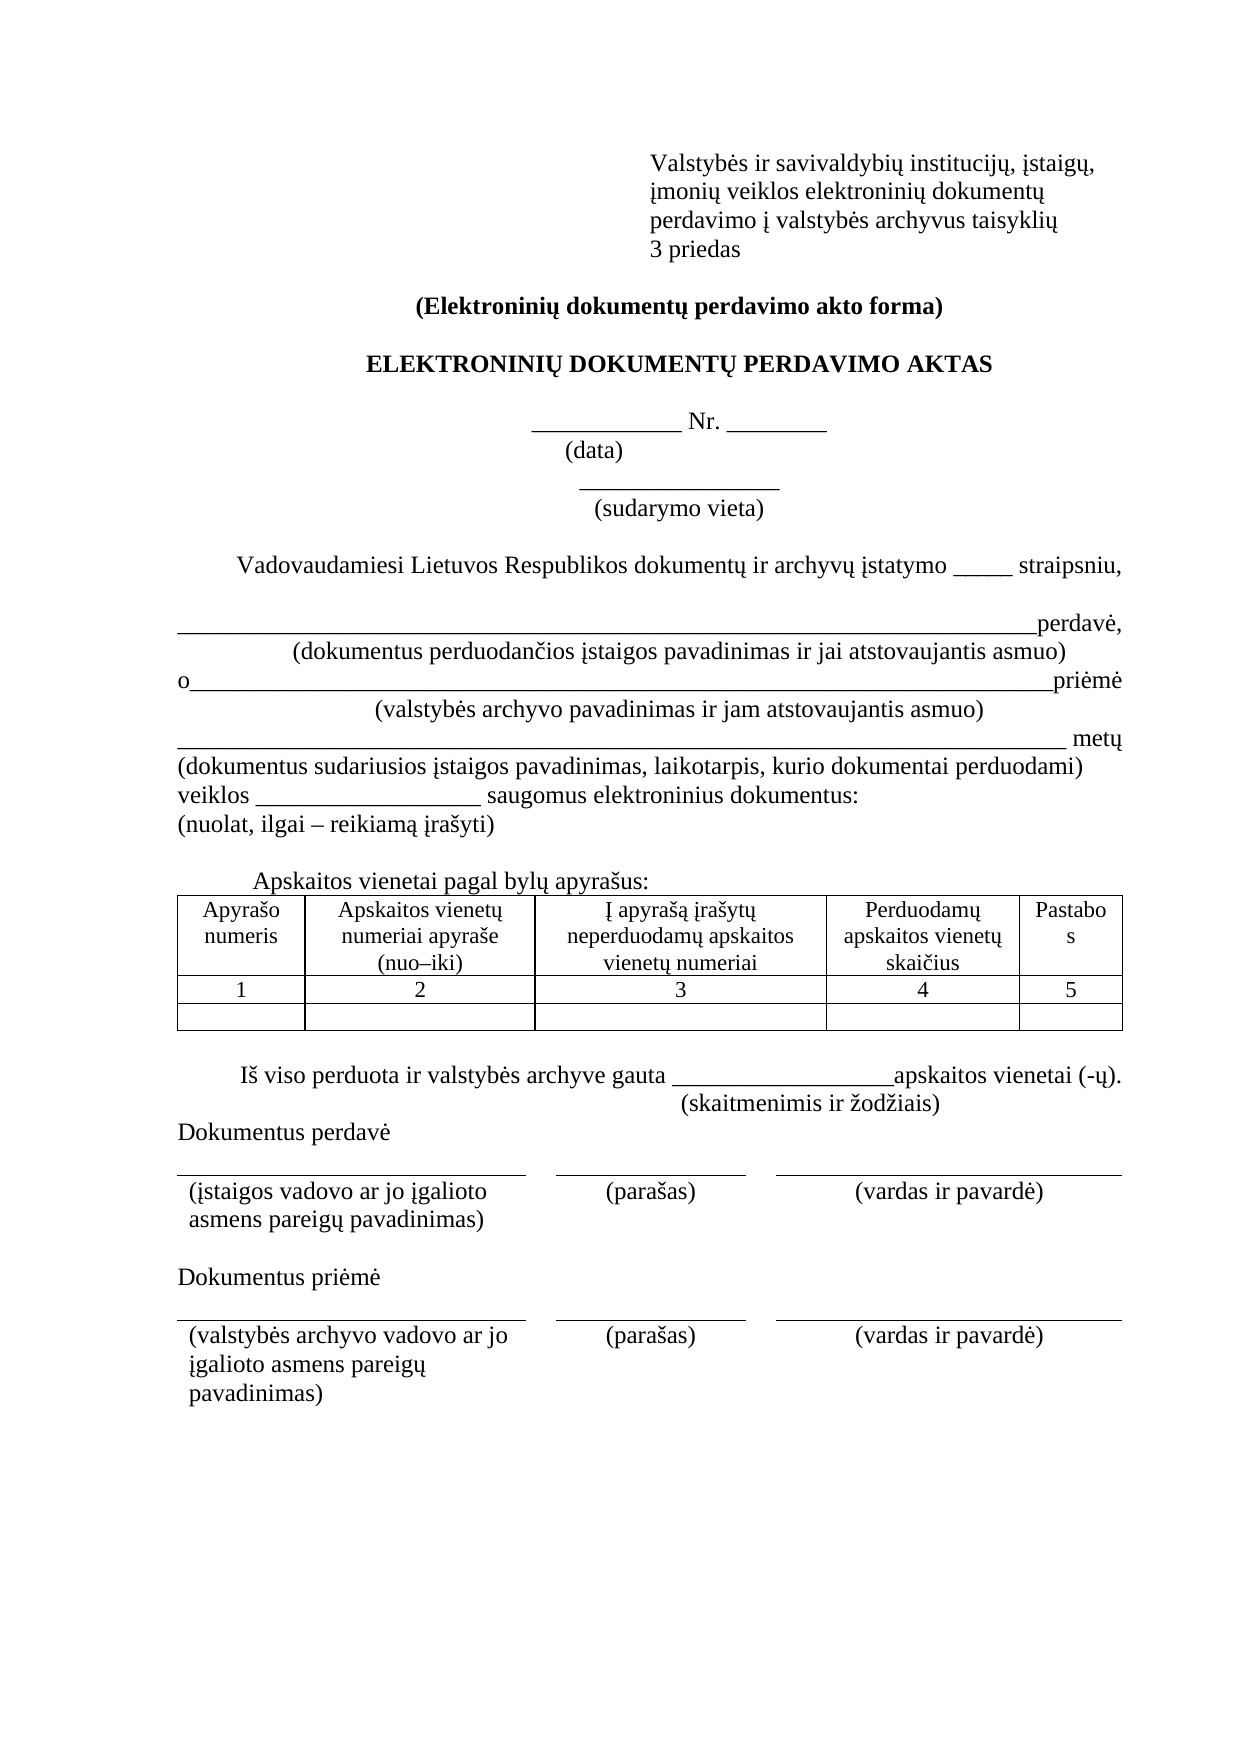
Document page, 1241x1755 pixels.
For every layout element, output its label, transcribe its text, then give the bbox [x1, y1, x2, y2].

table_cell [178, 1004, 304, 1030]
table_cell [827, 1004, 1019, 1030]
text _ metų [177, 723, 1181, 751]
text (dokumentus sudariusios įstaigos pavadinimas, laikotarpis, kurio dokumentai perduodami) [177, 751, 1181, 780]
table_cell 1 [178, 976, 304, 1003]
table_cell 4 [827, 976, 1019, 1003]
table_header [746, 1320, 776, 1407]
text (valstybės archyvo pavadinimas ir jam atstovaujantis asmuo) [177, 694, 1181, 723]
table_header (valstybės archyvo vadovo ar jo įgalioto asmens pareigų pavadinimas) [177, 1321, 526, 1407]
table_header [526, 1175, 556, 1233]
text ELEKTRONINIŲ DOKUMENTŲ PERDAVIMO AKTAS [177, 349, 1181, 378]
text (dokumentus perduodančios įstaigos pavadinimas ir jai atstovaujantis asmuo) [177, 636, 1181, 665]
text perdavimo į valstybės archyvus taisyklių [649, 205, 1181, 234]
table_header [746, 1175, 776, 1233]
table_header (vardas ir pavardė) [776, 1176, 1122, 1233]
table_cell [536, 1004, 826, 1030]
text (data) [177, 435, 1181, 464]
table_cell 3 [536, 976, 826, 1003]
text Vadovaudamiesi Lietuvos Respublikos dokumentų ir archyvų įstatymo straipsniu, [177, 550, 1181, 579]
text Dokumentus priėmė [177, 1262, 1181, 1291]
table_header Apyrašo numeris [178, 896, 304, 975]
table_cell 2 [306, 976, 534, 1003]
text Dokumentus perdavė [177, 1117, 1181, 1146]
text Valstybės ir savivaldybių institucijų, įstaigų, [649, 148, 1181, 176]
table_header Pastabos [1020, 896, 1122, 975]
table_header (įstaigos vadovo ar jo įgalioto asmens pareigų pavadinimas) [177, 1176, 526, 1233]
table_header (parašas) [556, 1176, 746, 1233]
text Iš viso perduota ir valstybės archyve gauta apskaitos vienetai (-ų). [177, 1060, 1181, 1088]
table_header Apskaitos vienetų numeriai apyraše (nuo–iki) [306, 896, 534, 975]
table_cell [306, 1004, 534, 1030]
text ________________ [177, 464, 1181, 493]
text 3 priedas [649, 234, 1181, 263]
table_header (parašas) [556, 1321, 746, 1407]
text įmonių veiklos elektroninių dokumentų [649, 176, 1181, 205]
table_header Perduodamų apskaitos vienetų skaičius [827, 896, 1019, 975]
text o priėmė [177, 665, 1181, 694]
table_header Į apyrašą įrašytų neperduodamų apskaitos vienetų numeriai [536, 896, 826, 975]
table_header (vardas ir pavardė) [776, 1321, 1122, 1407]
text ____________ Nr. ________ [177, 406, 1181, 435]
text (nuolat, ilgai – reikiamą įrašyti) [177, 809, 1181, 838]
text Apskaitos vienetai pagal bylų apyrašus: [177, 866, 1181, 895]
table_header [526, 1320, 556, 1407]
text veiklos __________________ saugomus elektroninius dokumentus: [177, 780, 1181, 809]
text (sudarymo vieta) [177, 493, 1181, 521]
table_cell [1020, 1004, 1122, 1030]
text (Elektroninių dokumentų perdavimo akto forma) [177, 291, 1181, 320]
table_cell 5 [1020, 976, 1122, 1003]
text _ perdavė, [177, 608, 1181, 636]
text (skaitmenimis ir žodžiais) [252, 1088, 1181, 1117]
